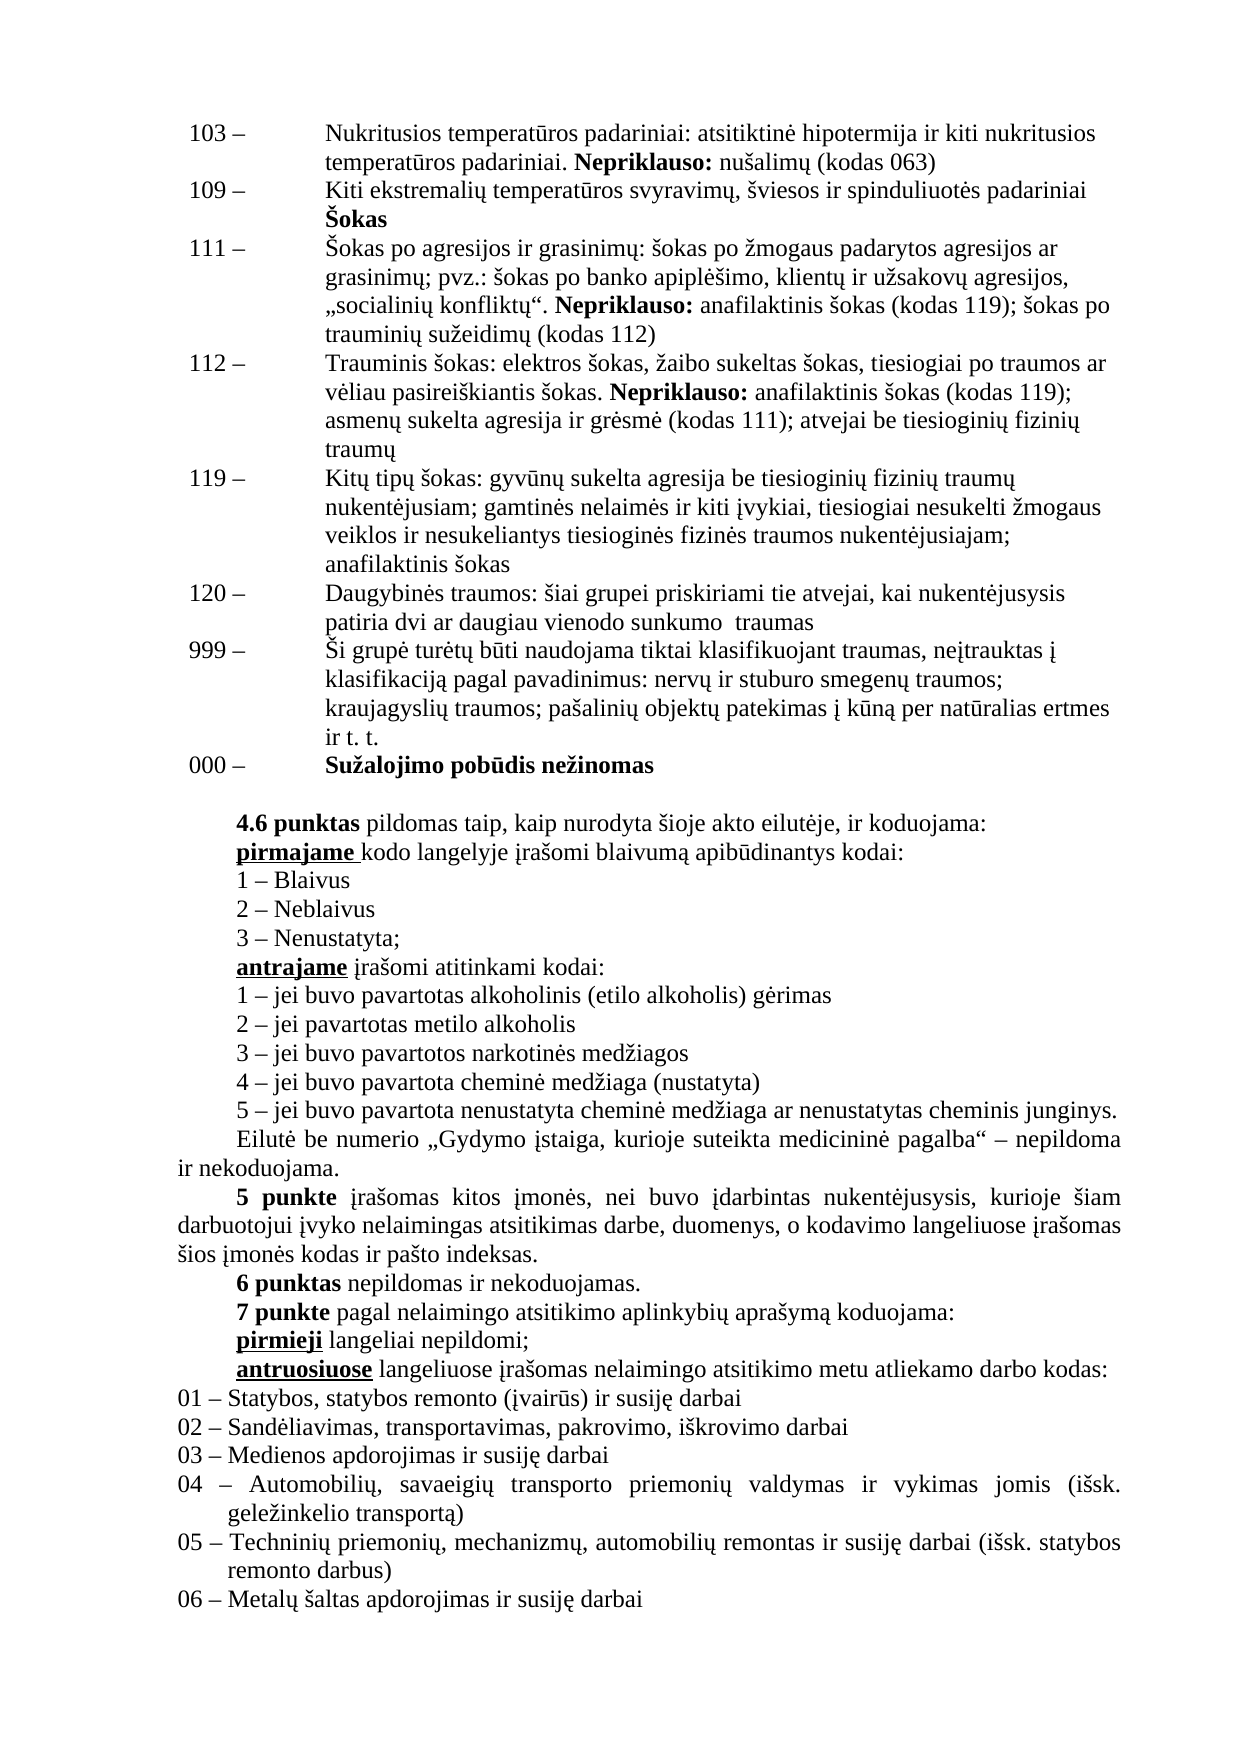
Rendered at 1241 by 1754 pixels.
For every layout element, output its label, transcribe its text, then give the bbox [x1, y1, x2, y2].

table_cell 119 – [177, 463, 313, 578]
table_cell Daugybinės traumos: šiai grupei priskiriami tie atvejai, kai nukentėjusysis patiria dvi ar daugiau vienodo sunkumo traumas [314, 578, 1122, 636]
text antruosiuose langeliuose įrašomas nelaimingo atsitikimo metu atliekamo darbo kodas: [177, 1354, 1122, 1383]
text 7 punkte pagal nelaimingo atsitikimo aplinkybių aprašymą koduojama: [177, 1297, 1122, 1326]
text 2 – jei pavartotas metilo alkoholis [177, 1009, 1122, 1038]
text 3 – Nenustatyta; [177, 923, 1122, 952]
table_cell 000 – [177, 751, 313, 779]
table_cell 120 – [177, 578, 313, 636]
table_cell 111 – [177, 233, 313, 348]
text 03 – Medienos apdorojimas ir susiję darbai [177, 1441, 1122, 1469]
text 5 punkte įrašomas kitos įmonės, nei buvo įdarbintas nukentėjusysis, kurioje šiam darbuotojui įvyko nelaimingas atsitikimas darbe, duomenys, o kodavimo langeliuose įrašomas šios įmonės kodas ir pašto indeksas. [177, 1182, 1122, 1268]
table_cell Sužalojimo pobūdis nežinomas [314, 751, 1122, 779]
text 4.6 punktas pildomas taip, kaip nurodyta šioje akto eilutėje, ir koduojama: [177, 808, 1122, 837]
table_cell [177, 204, 313, 233]
text 05 – Techninių priemonių, mechanizmų, automobilių remontas ir susiję darbai (išsk. statybos remonto darbus) [177, 1527, 1122, 1584]
table_cell Kitų tipų šokas: gyvūnų sukelta agresija be tiesioginių fizinių traumų nukentėjusiam; gamtinės nelaimės ir kiti įvykiai, tiesiogiai nesukelti žmogaus veiklos ir nesukeliantys tiesioginės fizinės traumos nukentėjusiajam; anafilaktinis šokas [314, 463, 1122, 578]
table_cell 103 – [177, 118, 313, 176]
text Eilutė be numerio „Gydymo įstaiga, kurioje suteikta medicininė pagalba“ – nepildoma ir nekoduojama. [177, 1124, 1122, 1182]
text 5 – jei buvo pavartota nenustatyta cheminė medžiaga ar nenustatytas cheminis junginys. [177, 1096, 1122, 1124]
text 6 punktas nepildomas ir nekoduojamas. [177, 1268, 1122, 1297]
text 1 – Blaivus [177, 866, 1122, 894]
text 2 – Neblaivus [177, 894, 1122, 923]
text pirmajame kodo langelyje įrašomi blaivumą apibūdinantys kodai: [177, 837, 1122, 866]
table_cell Trauminis šokas: elektros šokas, žaibo sukeltas šokas, tiesiogiai po traumos ar vėliau pasireiškiantis šokas. Nepriklauso: anafilaktinis šokas (kodas 119); asmenų sukelta agresija ir grėsmė (kodas 111); atvejai be tiesioginių fizinių traumų [314, 348, 1122, 463]
table_cell Šokas po agresijos ir grasinimų: šokas po žmogaus padarytos agresijos ar grasinimų; pvz.: šokas po banko apiplėšimo, klientų ir užsakovų agresijos, „socialinių konfliktų“. Nepriklauso: anafilaktinis šokas (kodas 119); šokas po trauminių sužeidimų (kodas 112) [314, 233, 1122, 348]
text 04 – Automobilių, savaeigių transporto priemonių valdymas ir vykimas jomis (išsk. geležinkelio transportą) [177, 1469, 1122, 1527]
text 4 – jei buvo pavartota cheminė medžiaga (nustatyta) [177, 1067, 1122, 1096]
text 3 – jei buvo pavartotos narkotinės medžiagos [177, 1038, 1122, 1067]
table_cell 999 – [177, 636, 313, 751]
text 1 – jei buvo pavartotas alkoholinis (etilo alkoholis) gėrimas [177, 981, 1122, 1009]
table_cell Kiti ekstremalių temperatūros svyravimų, šviesos ir spinduliuotės padariniai [314, 176, 1122, 204]
table_cell Šokas [314, 204, 1122, 233]
text pirmieji langeliai nepildomi; [177, 1326, 1122, 1354]
text 01 – Statybos, statybos remonto (įvairūs) ir susiję darbai [177, 1383, 1122, 1412]
table_cell 112 – [177, 348, 313, 463]
table_cell Nukritusios temperatūros padariniai: atsitiktinė hipotermija ir kiti nukritusios temperatūros padariniai. Nepriklauso: nušalimų (kodas 063) [314, 118, 1122, 176]
table_cell 109 – [177, 176, 313, 204]
text antrajame įrašomi atitinkami kodai: [177, 952, 1122, 981]
text 06 – Metalų šaltas apdorojimas ir susiję darbai [177, 1584, 1122, 1613]
text 02 – Sandėliavimas, transportavimas, pakrovimo, iškrovimo darbai [177, 1412, 1122, 1441]
table_cell Ši grupė turėtų būti naudojama tiktai klasifikuojant traumas, neįtrauktas į klasifikaciją pagal pavadinimus: nervų ir stuburo smegenų traumos; kraujagyslių traumos; pašalinių objektų patekimas į kūną per natūralias ertmes ir t. t. [314, 636, 1122, 751]
